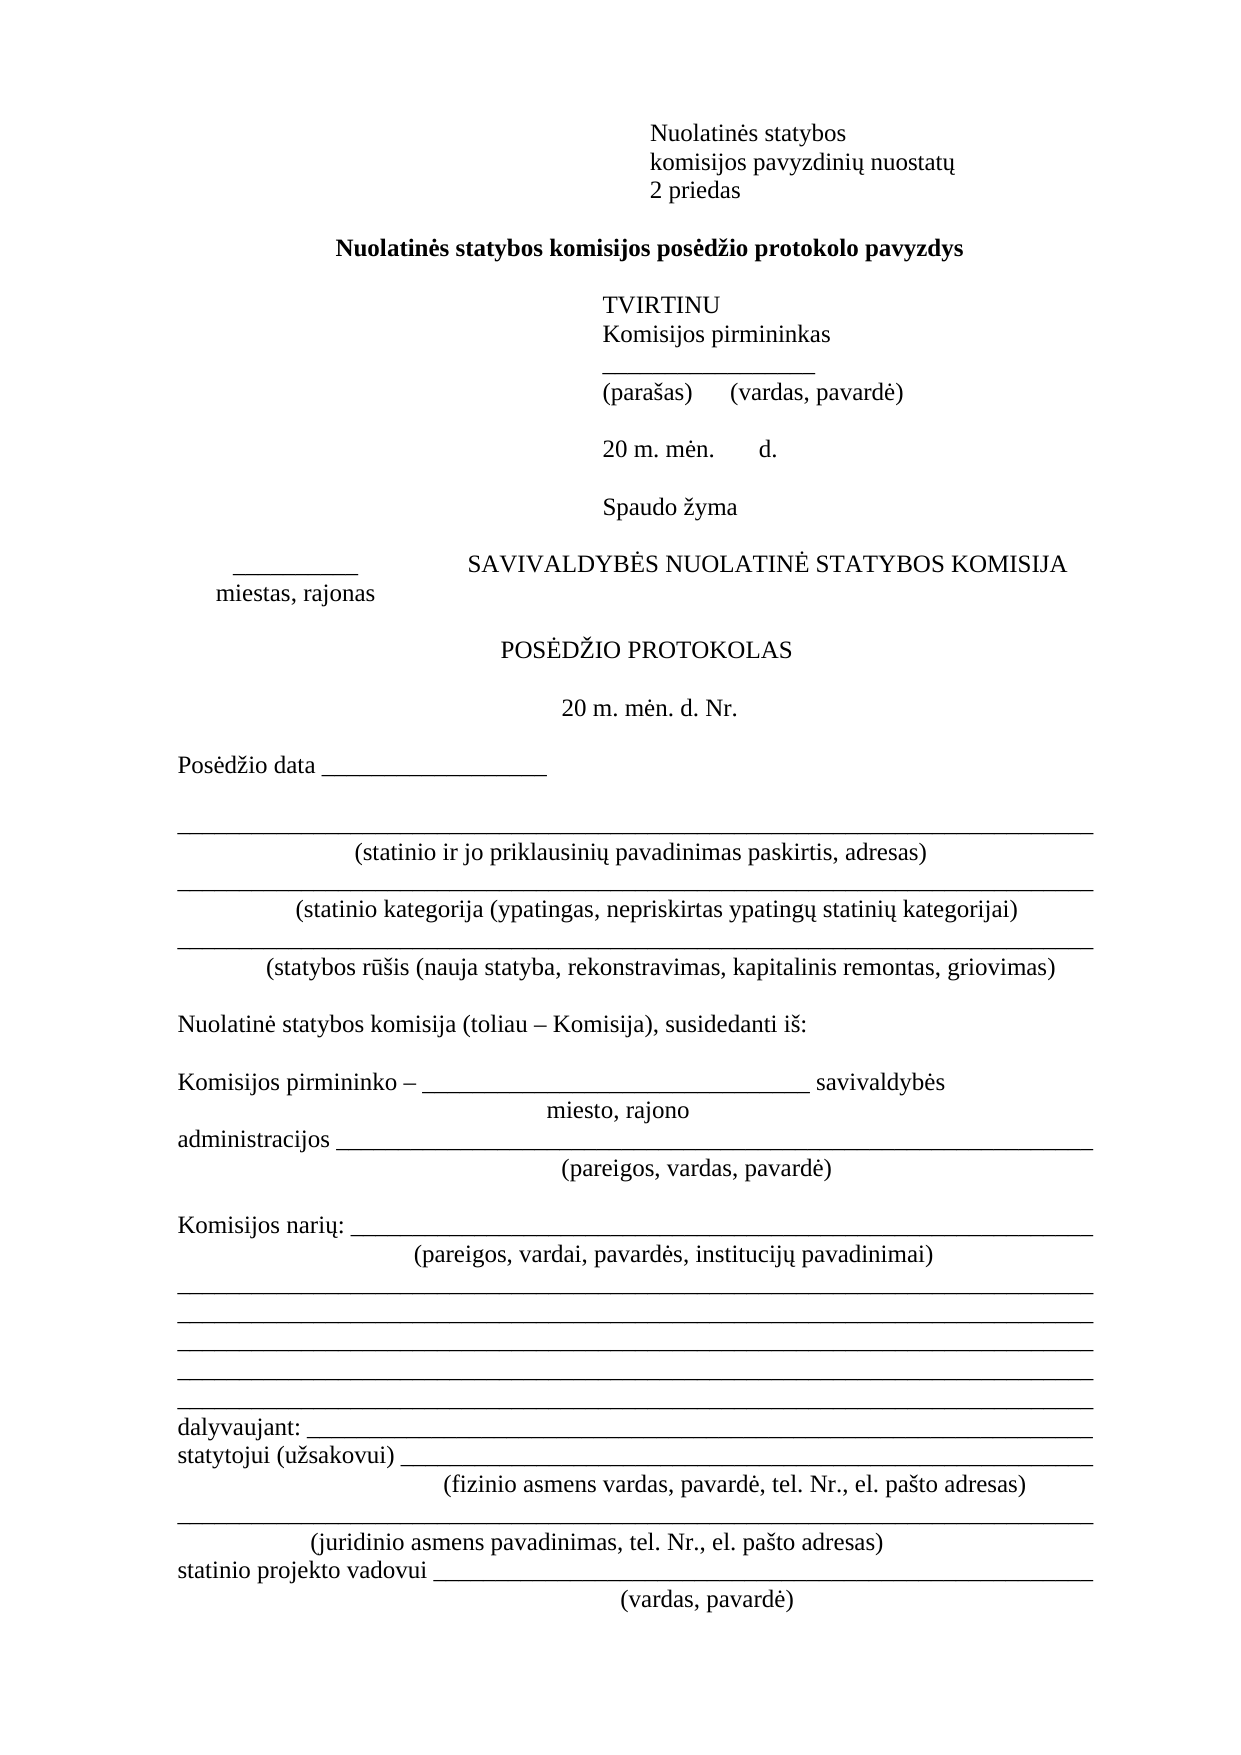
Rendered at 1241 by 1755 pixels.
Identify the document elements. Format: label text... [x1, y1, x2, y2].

text Nuolatinės statybos [650, 118, 1122, 147]
table_cell [414, 607, 1122, 636]
text (fizinio asmens vardas, pavardė, tel. Nr., el. pašto adresas) [177, 1469, 1122, 1498]
table_header SAVIVALDYBĖS NUOLATINĖ STATYBOS KOMISIJA [414, 549, 1122, 607]
text 2 priedas [649, 176, 1122, 204]
text statinio projekto vadovui [177, 1556, 1122, 1584]
text _ [177, 1498, 1122, 1527]
table_cell [177, 607, 413, 636]
text Nuolatinės statybos komisijos posėdžio protokolo pavyzdys [177, 233, 1122, 262]
text Spaudo žyma [602, 492, 1122, 521]
text administracijos [177, 1124, 1122, 1153]
text (statybos rūšis (nauja statyba, rekonstravimas, kapitalinis remontas, griovimas) [177, 952, 1122, 981]
text Komisijos pirmininkas [602, 319, 1122, 348]
text (statinio kategorija (ypatingas, nepriskirtas ypatingų statinių kategorijai) [177, 894, 1122, 923]
text _ [177, 1383, 1122, 1412]
text miesto, rajono [177, 1096, 1122, 1124]
text _ [177, 1354, 1122, 1383]
text _ [177, 866, 1122, 894]
text TVIRTINU [602, 291, 1122, 319]
text (statinio ir jo priklausinių pavadinimas paskirtis, adresas) [177, 837, 1122, 866]
table_cell POSĖDŽIO PROTOKOLAS [177, 636, 1122, 664]
text _ [177, 1268, 1122, 1297]
text _ [177, 1297, 1122, 1326]
table_header __________ miestas, rajonas [177, 549, 413, 607]
text Nuolatinė statybos komisija (toliau – Komisija), susidedanti iš: [177, 1009, 1122, 1038]
text _ [177, 1326, 1122, 1354]
text _ [177, 808, 1122, 837]
text (pareigos, vardas, pavardė) [177, 1153, 1122, 1182]
text Posėdžio data __________________ [177, 751, 1122, 779]
text (juridinio asmens pavadinimas, tel. Nr., el. pašto adresas) [177, 1527, 1122, 1556]
text komisijos pavyzdinių nuostatų [649, 147, 1122, 176]
text (vardas, pavardė) [177, 1584, 1122, 1613]
table_cell 20 m. mėn. d. Nr. [177, 693, 1122, 722]
text (parašas) (vardas, pavardė) [602, 377, 1122, 406]
text statytojui (užsakovui) [177, 1441, 1122, 1469]
text dalyvaujant: [177, 1412, 1122, 1441]
text _ [177, 923, 1122, 952]
text 20 m. mėn. d. [602, 434, 1122, 463]
table_cell [177, 664, 1122, 693]
text Komisijos narių: [177, 1211, 1122, 1239]
text _________________ [602, 348, 1122, 377]
text Komisijos pirmininko – _______________________________ savivaldybės [177, 1067, 1122, 1096]
text (pareigos, vardai, pavardės, institucijų pavadinimai) [177, 1239, 1122, 1268]
